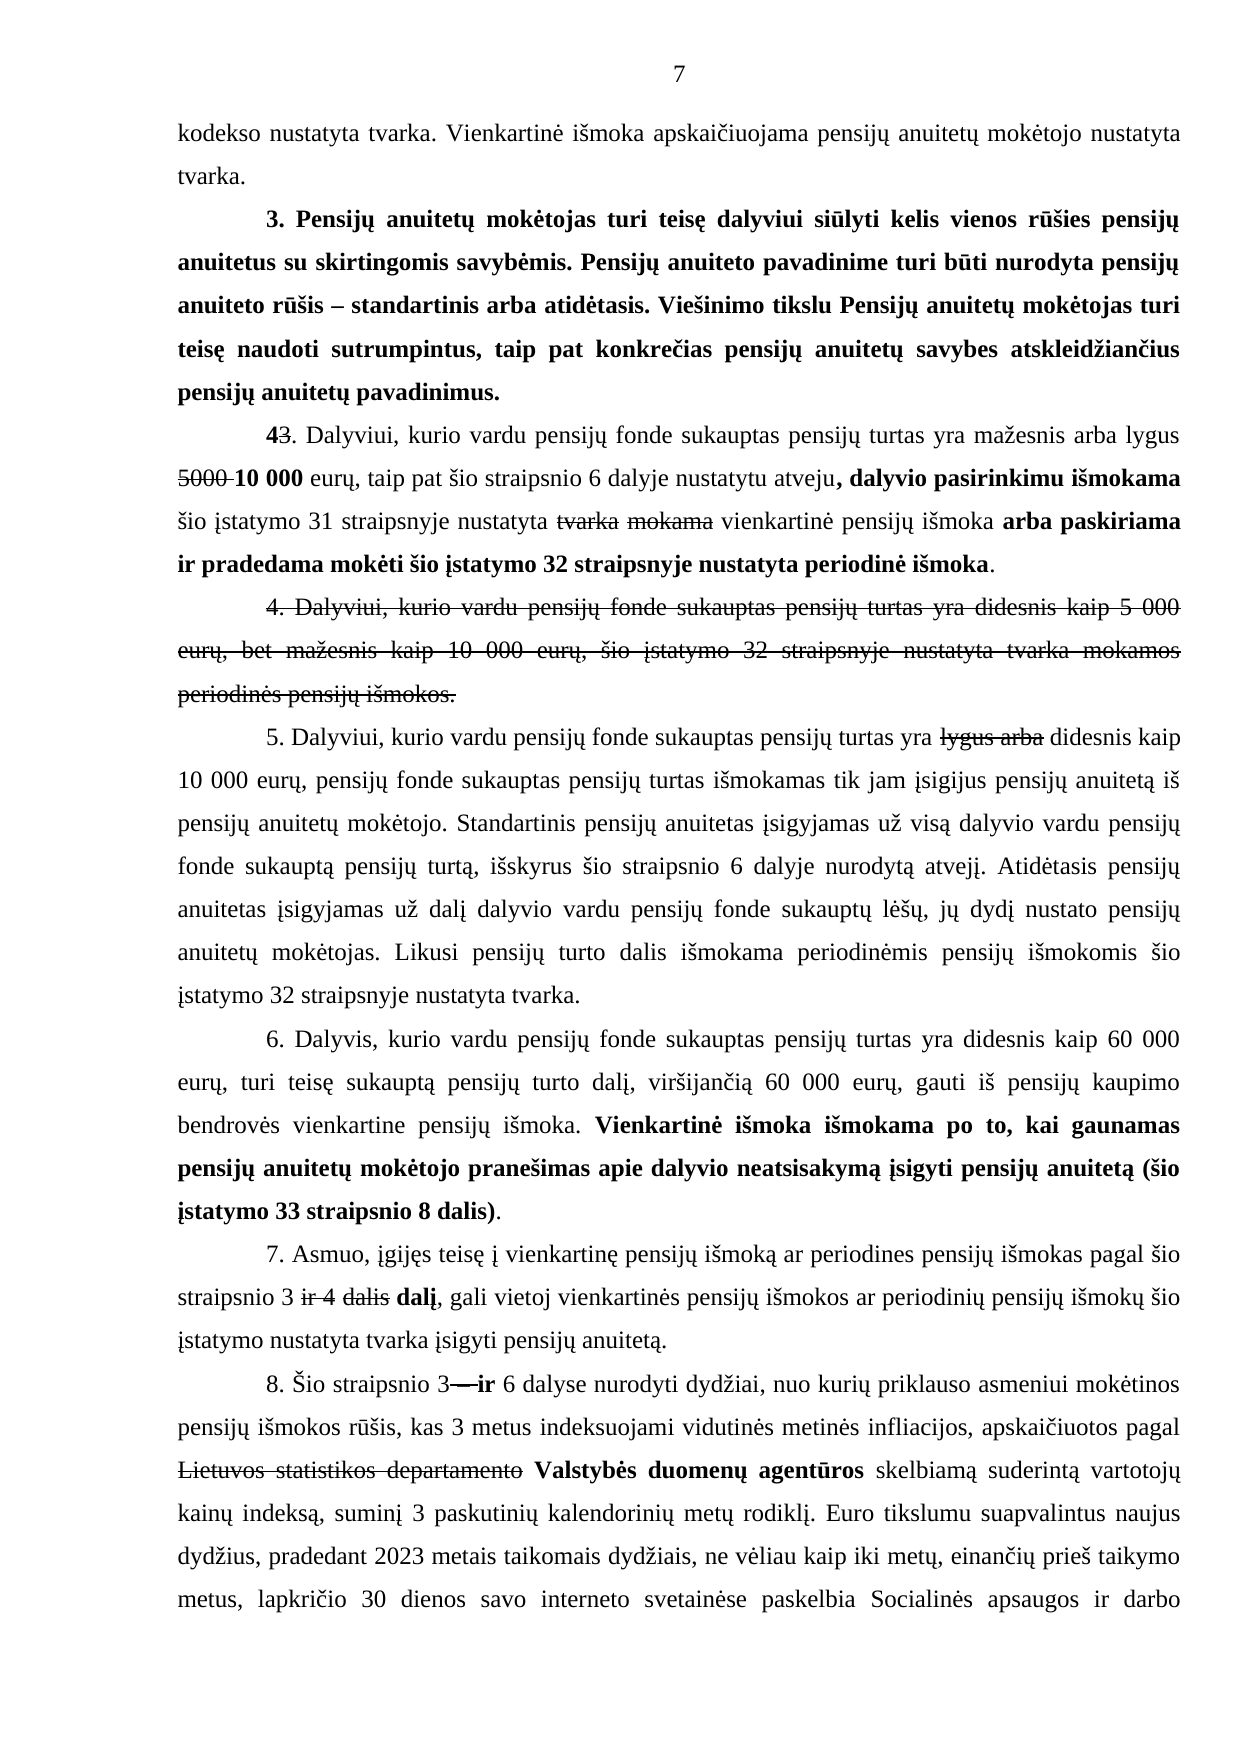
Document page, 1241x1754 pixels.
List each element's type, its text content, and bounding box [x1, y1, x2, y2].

text 3. Pensijų anuitetų mokėtojas turi teisę dalyviui siūlyti kelis vienos rūšies pensijų anuitetus su skirtingomis savybėmis. Pensijų anuiteto pavadinime turi būti nurodyta pensijų anuiteto rūšis – standartinis arba atidėtasis. Viešinimo tikslu Pensijų anuitetų mokėtojas turi teisę naudoti sutrumpintus, taip pat konkrečias pensijų anuitetų savybes atskleidžiančius pensijų anuitetų pavadinimus. [177, 204, 1181, 406]
text 43. Dalyviui, kurio vardu pensijų fonde sukauptas pensijų turtas yra mažesnis arba lygus 5000 10 000 eurų, taip pat šio straipsnio 6 dalyje nustatytu atveju, dalyvio pasirinkimu išmokama šio įstatymo 31 straipsnyje nustatyta tvarka mokama vienkartinė pensijų išmoka arba paskiriama ir pradedama mokėti šio įstatymo 32 straipsnyje nustatyta periodinė išmoka. [177, 420, 1181, 578]
text 4. Dalyviui, kurio vardu pensijų fonde sukauptas pensijų turtas yra didesnis kaip 5 000 eurų, bet mažesnis kaip 10 000 eurų, šio įstatymo 32 straipsnyje nustatyta tvarka mokamos periodinės pensijų išmokos. [177, 592, 1181, 651]
text kodekso nustatyta tvarka. Vienkartinė išmoka apskaičiuojama pensijų anuitetų mokėtojo nustatyta tvarka. [177, 118, 1181, 190]
text 8. Šio straipsnio 3 – ir 6 dalyse nurodyti dydžiai, nuo kurių priklauso asmeniui mokėtinos pensijų išmokos rūšis, kas 3 metus indeksuojami vidutinės metinės infliacijos, apskaičiuotos pagal Lietuvos statistikos departamento Valstybės duomenų agentūros skelbiamą suderintą vartotojų kainų indeksą, suminį 3 paskutinių kalendorinių metų rodiklį. Euro tikslumu suapvalintus naujus dydžius, pradedant 2023 metais taikomais dydžiais, ne vėliau kaip iki metų, einančių prieš taikymo metus, lapkričio 30 dienos savo interneto svetainėse paskelbia Socialinės apsaugos ir darbo [177, 1369, 1181, 1613]
text 7. Asmuo, įgijęs teisę į vienkartinę pensijų išmoką ar periodines pensijų išmokas pagal šio straipsnio 3 ir 4 dalis dalį, gali vietoj vienkartinės pensijų išmokos ar periodinių pensijų išmokų šio įstatymo nustatyta tvarka įsigyti pensijų anuitetą. [177, 1239, 1181, 1354]
text 5. Dalyviui, kurio vardu pensijų fonde sukauptas pensijų turtas yra lygus arba didesnis kaip 10 000 eurų, pensijų fonde sukauptas pensijų turtas išmokamas tik jam įsigijus pensijų anuitetą iš pensijų anuitetų mokėtojo. Standartinis pensijų anuitetas įsigyjamas už visą dalyvio vardu pensijų fonde sukauptą pensijų turtą, išskyrus šio straipsnio 6 dalyje nurodytą atvejį. Atidėtasis pensijų anuitetas įsigyjamas už dalį dalyvio vardu pensijų fonde sukauptų lėšų, jų dydį nustato pensijų anuitetų mokėtojas. Likusi pensijų turto dalis išmokama periodinėmis pensijų išmokomis šio įstatymo 32 straipsnyje nustatyta tvarka. [177, 722, 1181, 1009]
text 4. Dalyviui, kurio vardu pensijų fonde sukauptas pensijų turtas yra didesnis kaip 5 000 eurų, bet mažesnis kaip 10 000 eurų, šio įstatymo 32 straipsnyje nustatyta tvarka mokamos periodinės pensijų išmokos. [177, 652, 1181, 707]
text 6. Dalyvis, kurio vardu pensijų fonde sukauptas pensijų turtas yra didesnis kaip 60 000 eurų, turi teisę sukauptą pensijų turto dalį, viršijančią 60 000 eurų, gauti iš pensijų kaupimo bendrovės vienkartine pensijų išmoka. Vienkartinė išmoka išmokama po to, kai gaunamas pensijų anuitetų mokėtojo pranešimas apie dalyvio neatsisakymą įsigyti pensijų anuitetą (šio įstatymo 33 straipsnio 8 dalis). [177, 1024, 1181, 1225]
